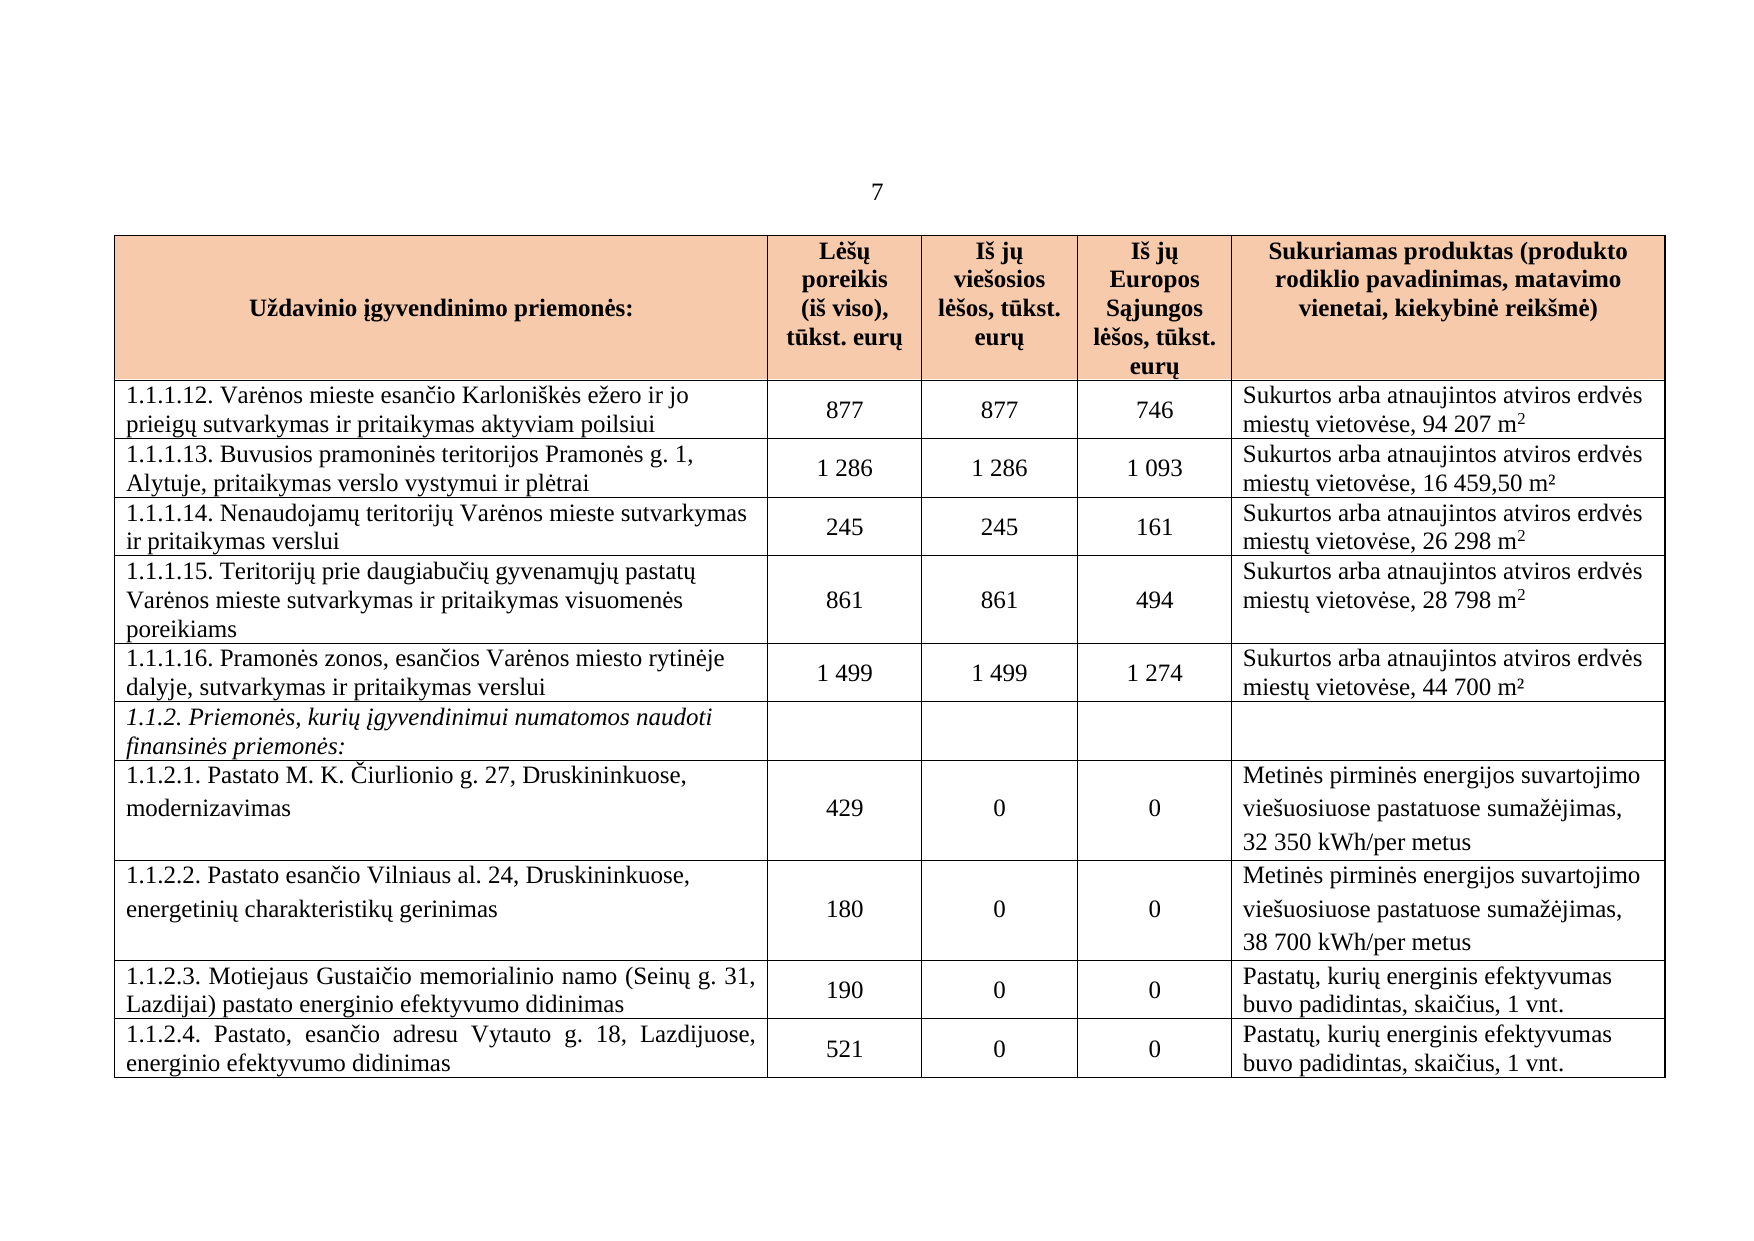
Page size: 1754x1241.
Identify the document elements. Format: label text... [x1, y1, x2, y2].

table_cell 746 [1078, 381, 1231, 438]
table_cell 1.1.1.16. Pramonės zonos, esančios Varėnos miesto rytinėje dalyje, sutvarkymas ir pritaikymas verslui [115, 644, 767, 701]
table_cell 494 [1078, 556, 1231, 642]
table_cell 1.1.1.13. Buvusios pramoninės teritorijos Pramonės g. 1, Alytuje, pritaikymas verslo vystymui ir plėtrai [115, 439, 767, 497]
table_cell [1232, 702, 1664, 759]
table_cell 1.1.2.1. Pastato M. K. Čiurlionio g. 27, Druskininkuose, modernizavimas [115, 761, 767, 859]
table_cell 245 [922, 498, 1077, 555]
table_header Iš jų Europos Sąjungos lėšos, tūkst. eurų [1078, 236, 1231, 379]
table_header Lėšų poreikis (iš viso), tūkst. eurų [768, 236, 921, 379]
table_cell 1.1.1.14. Nenaudojamų teritorijų Varėnos mieste sutvarkymas ir pritaikymas verslui [115, 498, 767, 555]
table_cell 1.1.2.3. Motiejaus Gustaičio memorialinio namo (Seinų g. 31, Lazdijai) pastato energinio efektyvumo didinimas [115, 961, 767, 1018]
table_cell [768, 702, 921, 759]
table_cell 1 286 [768, 439, 921, 497]
table_cell 190 [768, 961, 921, 1018]
table_cell 1 093 [1078, 439, 1231, 497]
table_cell 0 [922, 1019, 1077, 1077]
table_cell 861 [922, 556, 1077, 642]
table_cell Sukurtos arba atnaujintos atviros erdvės miestų vietovėse, 28 798 m2 [1232, 556, 1664, 642]
table_cell 0 [1078, 961, 1231, 1018]
table_cell 0 [922, 961, 1077, 1018]
table_cell 0 [922, 761, 1077, 859]
table_cell Pastatų, kurių energinis efektyvumas buvo padidintas, skaičius, 1 vnt. [1232, 1019, 1664, 1077]
table_cell 1 499 [922, 644, 1077, 701]
table_cell 1 274 [1078, 644, 1231, 701]
table_cell 429 [768, 761, 921, 859]
table_header Uždavinio įgyvendinimo priemonės: [115, 236, 767, 379]
table_cell 1 286 [922, 439, 1077, 497]
table_cell 1.1.1.12. Varėnos mieste esančio Karloniškės ežero ir jo prieigų sutvarkymas ir pritaikymas aktyviam poilsiui [115, 381, 767, 438]
table_cell 161 [1078, 498, 1231, 555]
table_cell 1 499 [768, 644, 921, 701]
table_cell 861 [768, 556, 921, 642]
table_cell 0 [1078, 761, 1231, 859]
table_cell Sukurtos arba atnaujintos atviros erdvės miestų vietovėse, 16 459,50 m² [1232, 439, 1664, 497]
table_cell [922, 702, 1077, 759]
table_cell Sukurtos arba atnaujintos atviros erdvės miestų vietovėse, 94 207 m2 [1232, 381, 1664, 438]
table_cell 0 [922, 861, 1077, 960]
table_cell 245 [768, 498, 921, 555]
table_cell 0 [1078, 1019, 1231, 1077]
table_cell 180 [768, 861, 921, 960]
table_cell Metinės pirminės energijos suvartojimo viešuosiuose pastatuose sumažėjimas, 32 350 kWh/per metus [1232, 761, 1664, 859]
table_cell 1.1.2.4. Pastato, esančio adresu Vytauto g. 18, Lazdijuose, energinio efektyvumo didinimas [115, 1019, 767, 1077]
table_cell Sukurtos arba atnaujintos atviros erdvės miestų vietovėse, 26 298 m2 [1232, 498, 1664, 555]
table_cell 0 [1078, 861, 1231, 960]
table_cell 877 [922, 381, 1077, 438]
table_cell 521 [768, 1019, 921, 1077]
table_cell 1.1.2.2. Pastato esančio Vilniaus al. 24, Druskininkuose, energetinių charakteristikų gerinimas [115, 861, 767, 960]
table_cell Pastatų, kurių energinis efektyvumas buvo padidintas, skaičius, 1 vnt. [1232, 961, 1664, 1018]
table_cell Sukurtos arba atnaujintos atviros erdvės miestų vietovėse, 44 700 m² [1232, 644, 1664, 701]
table_header Iš jų viešosios lėšos, tūkst. eurų [922, 236, 1077, 379]
table_cell 1.1.1.15. Teritorijų prie daugiabučių gyvenamųjų pastatų Varėnos mieste sutvarkymas ir pritaikymas visuomenės poreikiams [115, 556, 767, 642]
table_cell Metinės pirminės energijos suvartojimo viešuosiuose pastatuose sumažėjimas, 38 700 kWh/per metus [1232, 861, 1664, 960]
table_cell 1.1.2. Priemonės, kurių įgyvendinimui numatomos naudoti finansinės priemonės: [115, 702, 767, 759]
table_cell 877 [768, 381, 921, 438]
table_cell [1078, 702, 1231, 759]
table_header Sukuriamas produktas (produkto rodiklio pavadinimas, matavimo vienetai, kiekybinė reikšmė) [1232, 236, 1664, 379]
